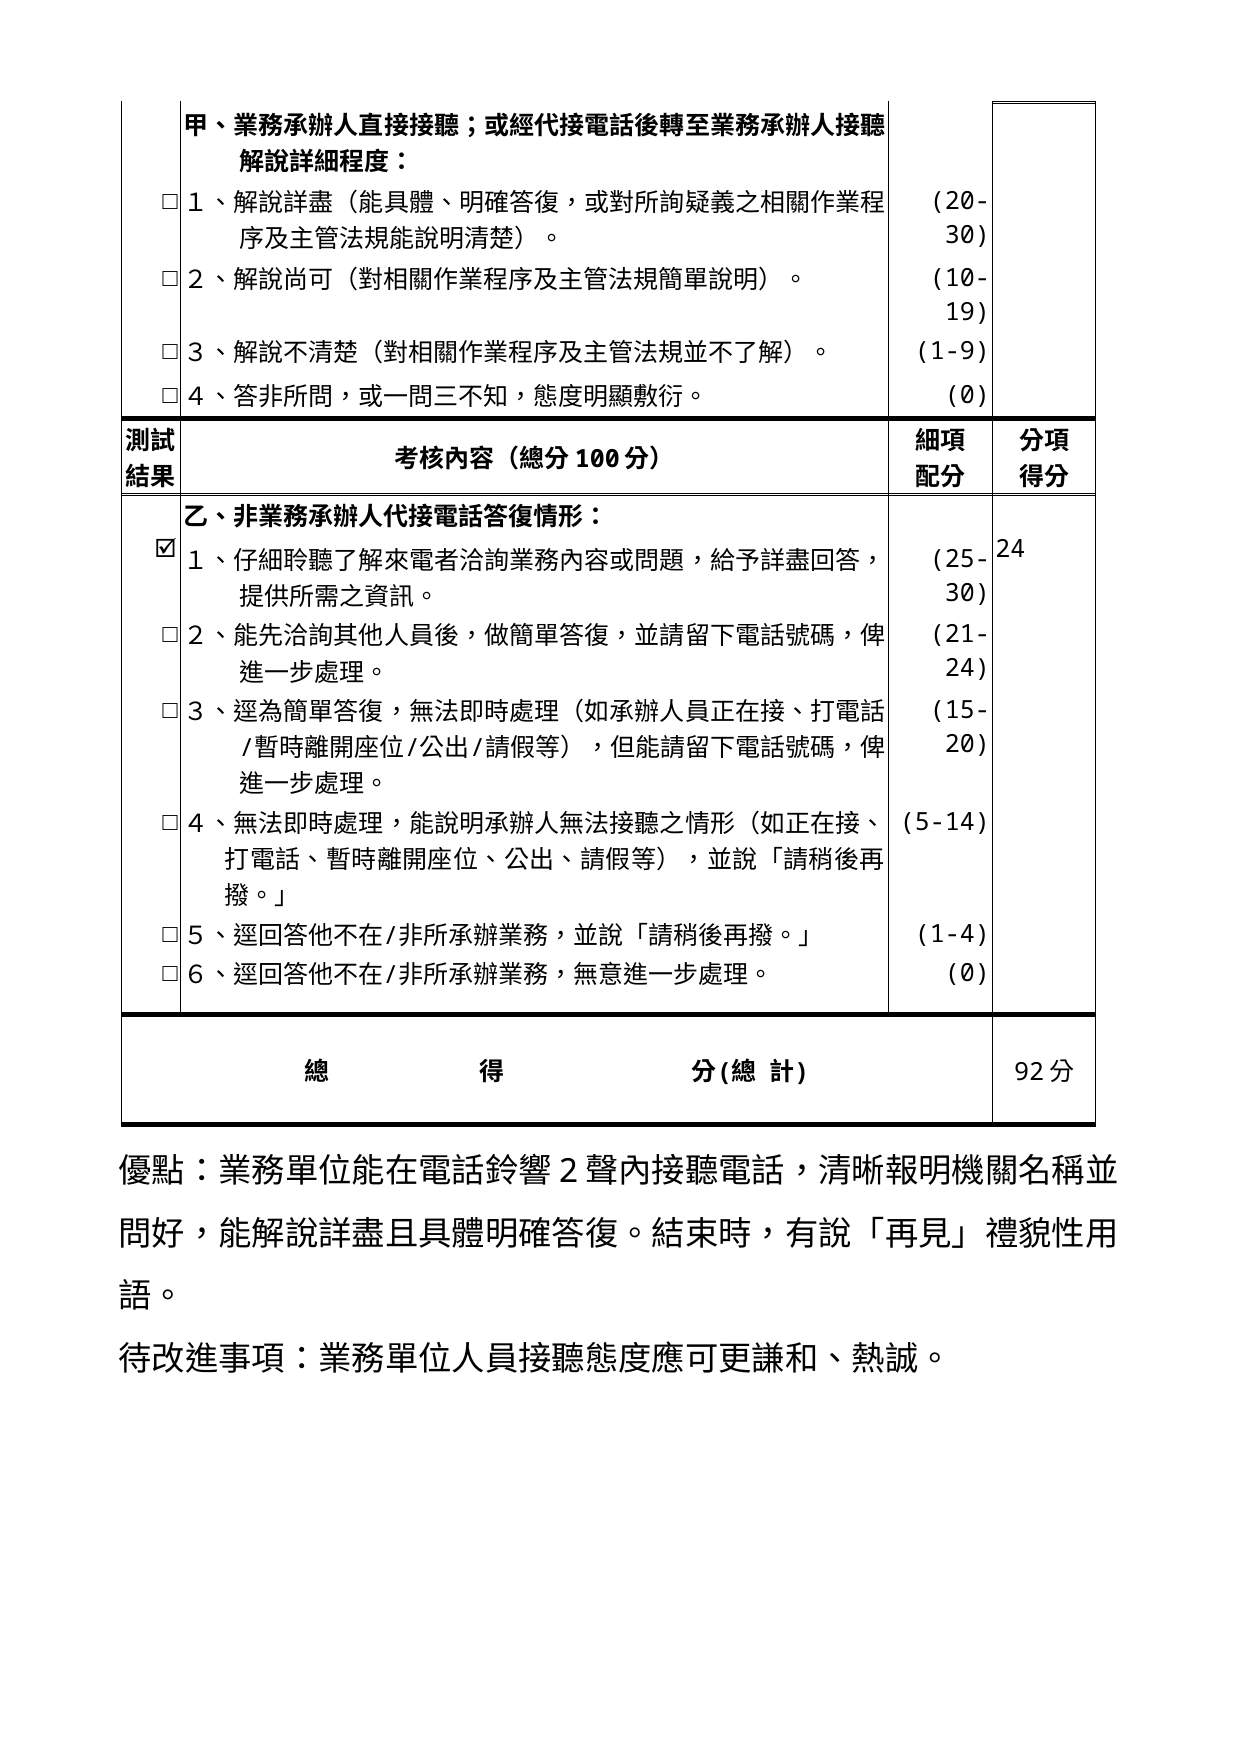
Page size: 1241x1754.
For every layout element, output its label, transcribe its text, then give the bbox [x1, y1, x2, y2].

table_cell ３、解說不清楚（對相關作業程序及主管法規並不了解）。 [181, 328, 888, 372]
table_cell 總 得 分(總 計) [122, 1017, 992, 1122]
table_cell (0) [889, 951, 992, 1012]
table_cell □ [122, 688, 180, 800]
table_cell 考核內容（總分100分） [181, 421, 888, 493]
text 優點：業務單位能在電話鈴響2聲內接聽電話，清晰報明機關名稱並問好，能解說詳盡且具體明確答復。結束時，有說「再見」禮貌性用語。 [118, 1126, 1122, 1314]
table_cell (1-9) [889, 328, 992, 372]
table_cell ２、能先洽詢其他人員後，做簡單答復，並請留下電話號碼，俾進一步處理。 [181, 613, 888, 688]
table_cell 測試 結果 [122, 421, 180, 493]
text 待改進事項：業務單位人員接聽態度應可更謙和、熱誠。 [118, 1314, 1122, 1376]
table_cell [122, 101, 180, 178]
table_cell □ [122, 613, 180, 688]
table_cell  [122, 537, 180, 613]
table_cell □ [122, 255, 180, 328]
table_cell 甲、業務承辦人直接接聽；或經代接電話後轉至業務承辦人接聽解說詳細程度： [181, 101, 888, 178]
table_cell (1-4) [889, 912, 992, 951]
table_cell □ [122, 800, 180, 912]
table_cell ５、逕回答他不在/非所承辦業務，並說「請稍後再撥。」 [181, 912, 888, 951]
table_cell １、仔細聆聽了解來電者洽詢業務內容或問題，給予詳盡回答，提供所需之資訊。 [181, 537, 888, 613]
table_cell ６、逕回答他不在/非所承辦業務，無意進一步處理。 [181, 951, 888, 1012]
table_cell [889, 496, 992, 537]
table_cell ４、答非所問，或一問三不知，態度明顯敷衍。 [181, 372, 888, 416]
table_cell 24 [993, 496, 1095, 1012]
table_cell ４、無法即時處理，能說明承辦人無法接聽之情形（如正在接、打電話、暫時離開座位、公出、請假等），並說「請稍後再撥。」 [181, 800, 888, 912]
table_cell 乙、非業務承辦人代接電話答復情形： [181, 496, 888, 537]
table_cell [993, 104, 1095, 416]
table_cell □ [122, 178, 180, 255]
table_cell □ [122, 912, 180, 951]
table_cell ２、解說尚可（對相關作業程序及主管法規簡單說明）。 [181, 255, 888, 328]
table_cell (25-30) [889, 537, 992, 613]
table_cell １、解說詳盡（能具體、明確答復，或對所詢疑義之相關作業程序及主管法規能說明清楚）。 [181, 178, 888, 255]
table_cell (0) [889, 372, 992, 416]
table_cell □ [122, 328, 180, 372]
table_cell ３、逕為簡單答復，無法即時處理（如承辦人員正在接、打電話/暫時離開座位/公出/請假等），但能請留下電話號碼，俾進一步處理。 [181, 688, 888, 800]
table_cell □ [122, 372, 180, 416]
table_cell [122, 496, 180, 537]
table_cell [889, 101, 992, 178]
table_cell (21-24) [889, 613, 992, 688]
table_cell 92分 [993, 1017, 1095, 1122]
table_cell (20-30) [889, 178, 992, 255]
table_cell 細項 配分 [889, 421, 992, 493]
table_cell □ [122, 951, 180, 1012]
table_cell (10-19) [889, 255, 992, 328]
table_cell (15-20) [889, 688, 992, 800]
table_cell 分項 得分 [993, 421, 1095, 493]
table_cell (5-14) [889, 800, 992, 912]
